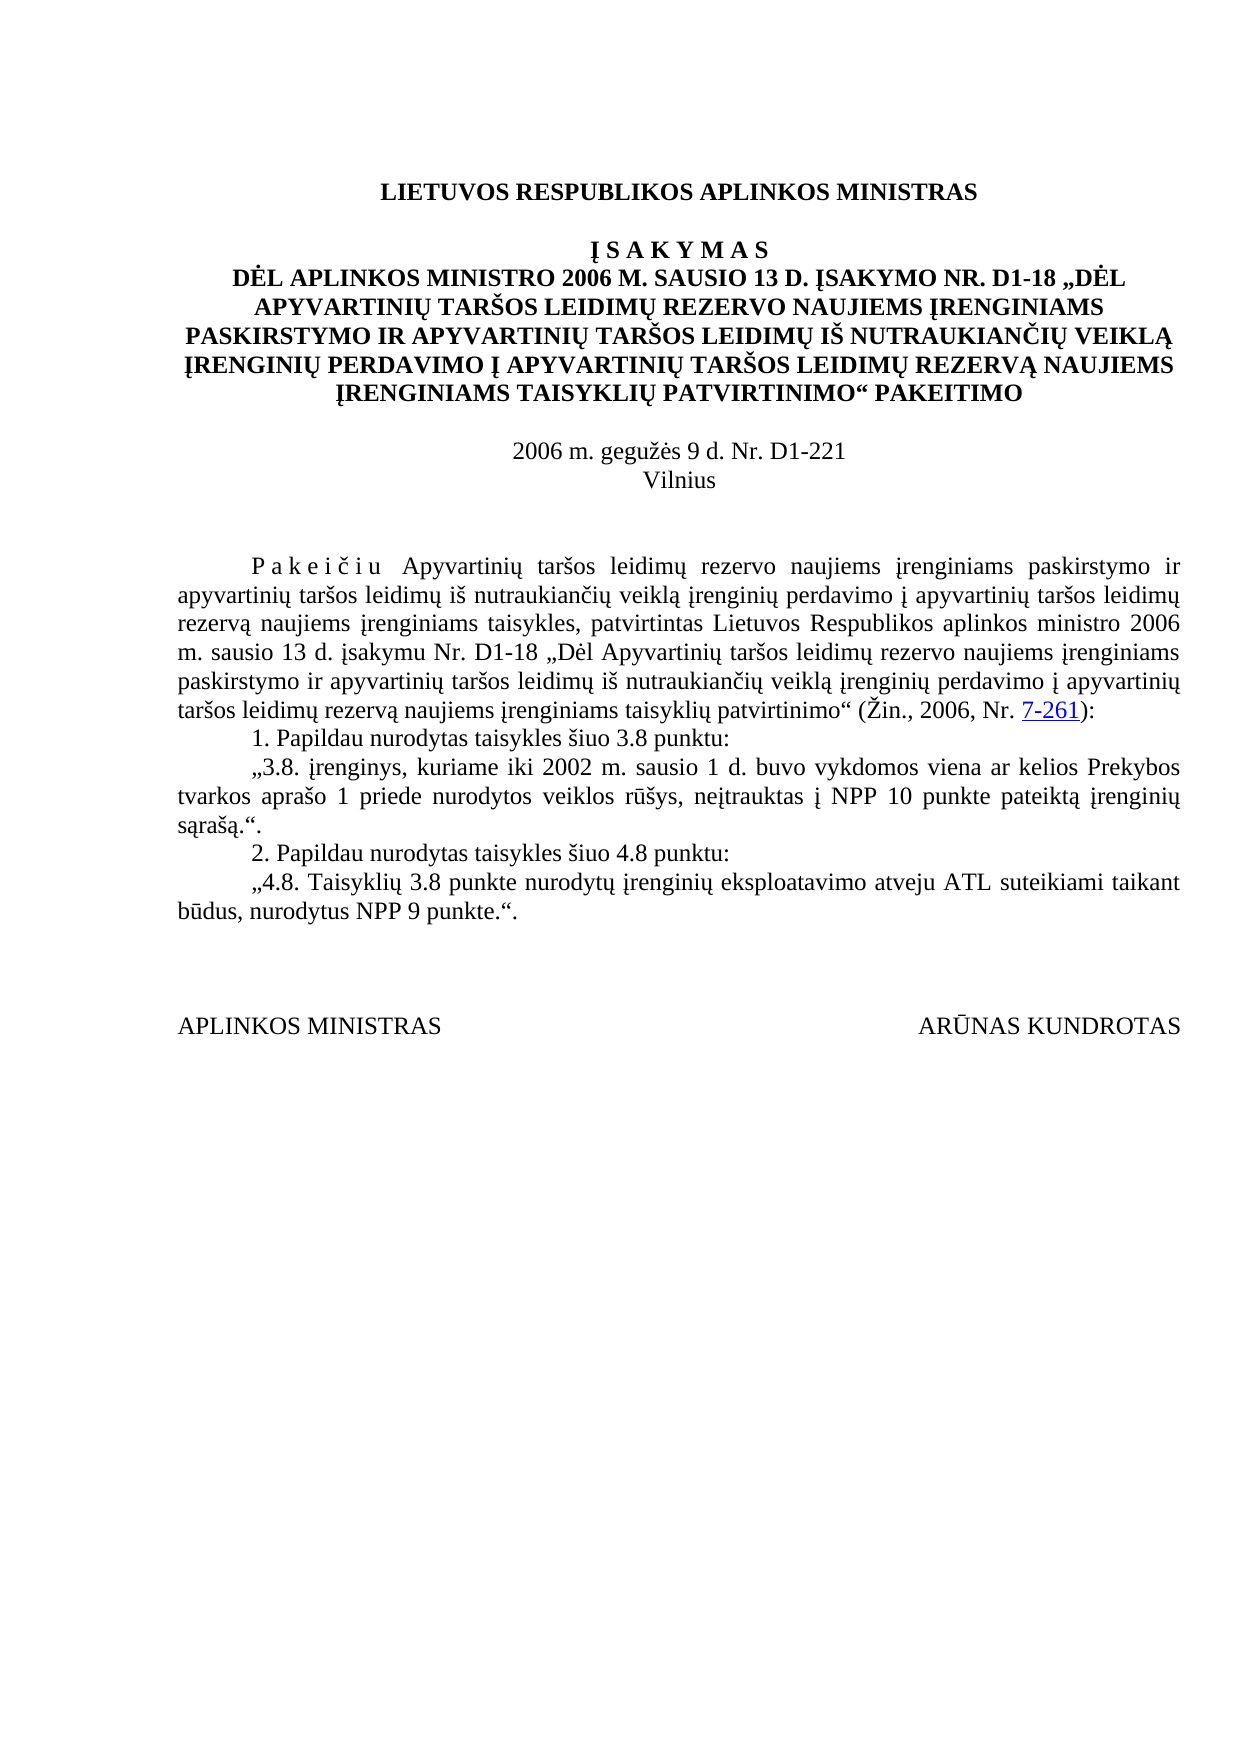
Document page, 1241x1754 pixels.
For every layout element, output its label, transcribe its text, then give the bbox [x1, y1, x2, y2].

text LIETUVOS RESPUBLIKOS APLINKOS MINISTRAS [177, 177, 1181, 206]
text Į S A K Y M A S [177, 235, 1181, 263]
text „3.8. įrenginys, kuriame iki 2002 m. sausio 1 d. buvo vykdomos viena ar kelios Prekybos tvarkos aprašo 1 priede nurodytos veiklos rūšys, neįtrauktas į NPP 10 punkte pateiktą įrenginių sąrašą.“. [177, 752, 1181, 838]
text DĖL APLINKOS MINISTRO 2006 M. SAUSIO 13 D. ĮSAKYMO NR. D1-18 „DĖL APYVARTINIŲ TARŠOS LEIDIMŲ REZERVO NAUJIEMS ĮRENGINIAMS PASKIRSTYMO IR APYVARTINIŲ TARŠOS LEIDIMŲ IŠ NUTRAUKIANČIŲ VEIKLĄ ĮRENGINIŲ PERDAVIMO Į APYVARTINIŲ TARŠOS LEIDIMŲ REZERVĄ NAUJIEMS ĮRENGINIAMS TAISYKLIŲ PATVIRTINIMO“ PAKEITIMO [177, 263, 1181, 407]
text „4.8. Taisyklių 3.8 punkte nurodytų įrenginių eksploatavimo atveju ATL suteikiami taikant būdus, nurodytus NPP 9 punkte.“. [177, 867, 1181, 925]
text 2006 m. gegužės 9 d. Nr. D1-221 [177, 436, 1181, 465]
text Pakeičiu Apyvartinių taršos leidimų rezervo naujiems įrenginiams paskirstymo ir apyvartinių taršos leidimų iš nutraukiančių veiklą įrenginių perdavimo į apyvartinių taršos leidimų rezervą naujiems įrenginiams taisykles, patvirtintas Lietuvos Respublikos aplinkos ministro 2006 m. sausio 13 d. įsakymu Nr. D1-18 „Dėl Apyvartinių taršos leidimų rezervo naujiems įrenginiams paskirstymo ir apyvartinių taršos leidimų iš nutraukiančių veiklą įrenginių perdavimo į apyvartinių taršos leidimų rezervą naujiems įrenginiams taisyklių patvirtinimo“ (Žin., 2006, Nr. 7-261): [177, 551, 1181, 723]
text Vilnius [177, 465, 1181, 493]
text 2. Papildau nurodytas taisykles šiuo 4.8 punktu: [177, 838, 1181, 867]
text APLINKOS MINISTRAS ARŪNAS KUNDROTAS [177, 1011, 1181, 1040]
text 1. Papildau nurodytas taisykles šiuo 3.8 punktu: [177, 723, 1181, 752]
